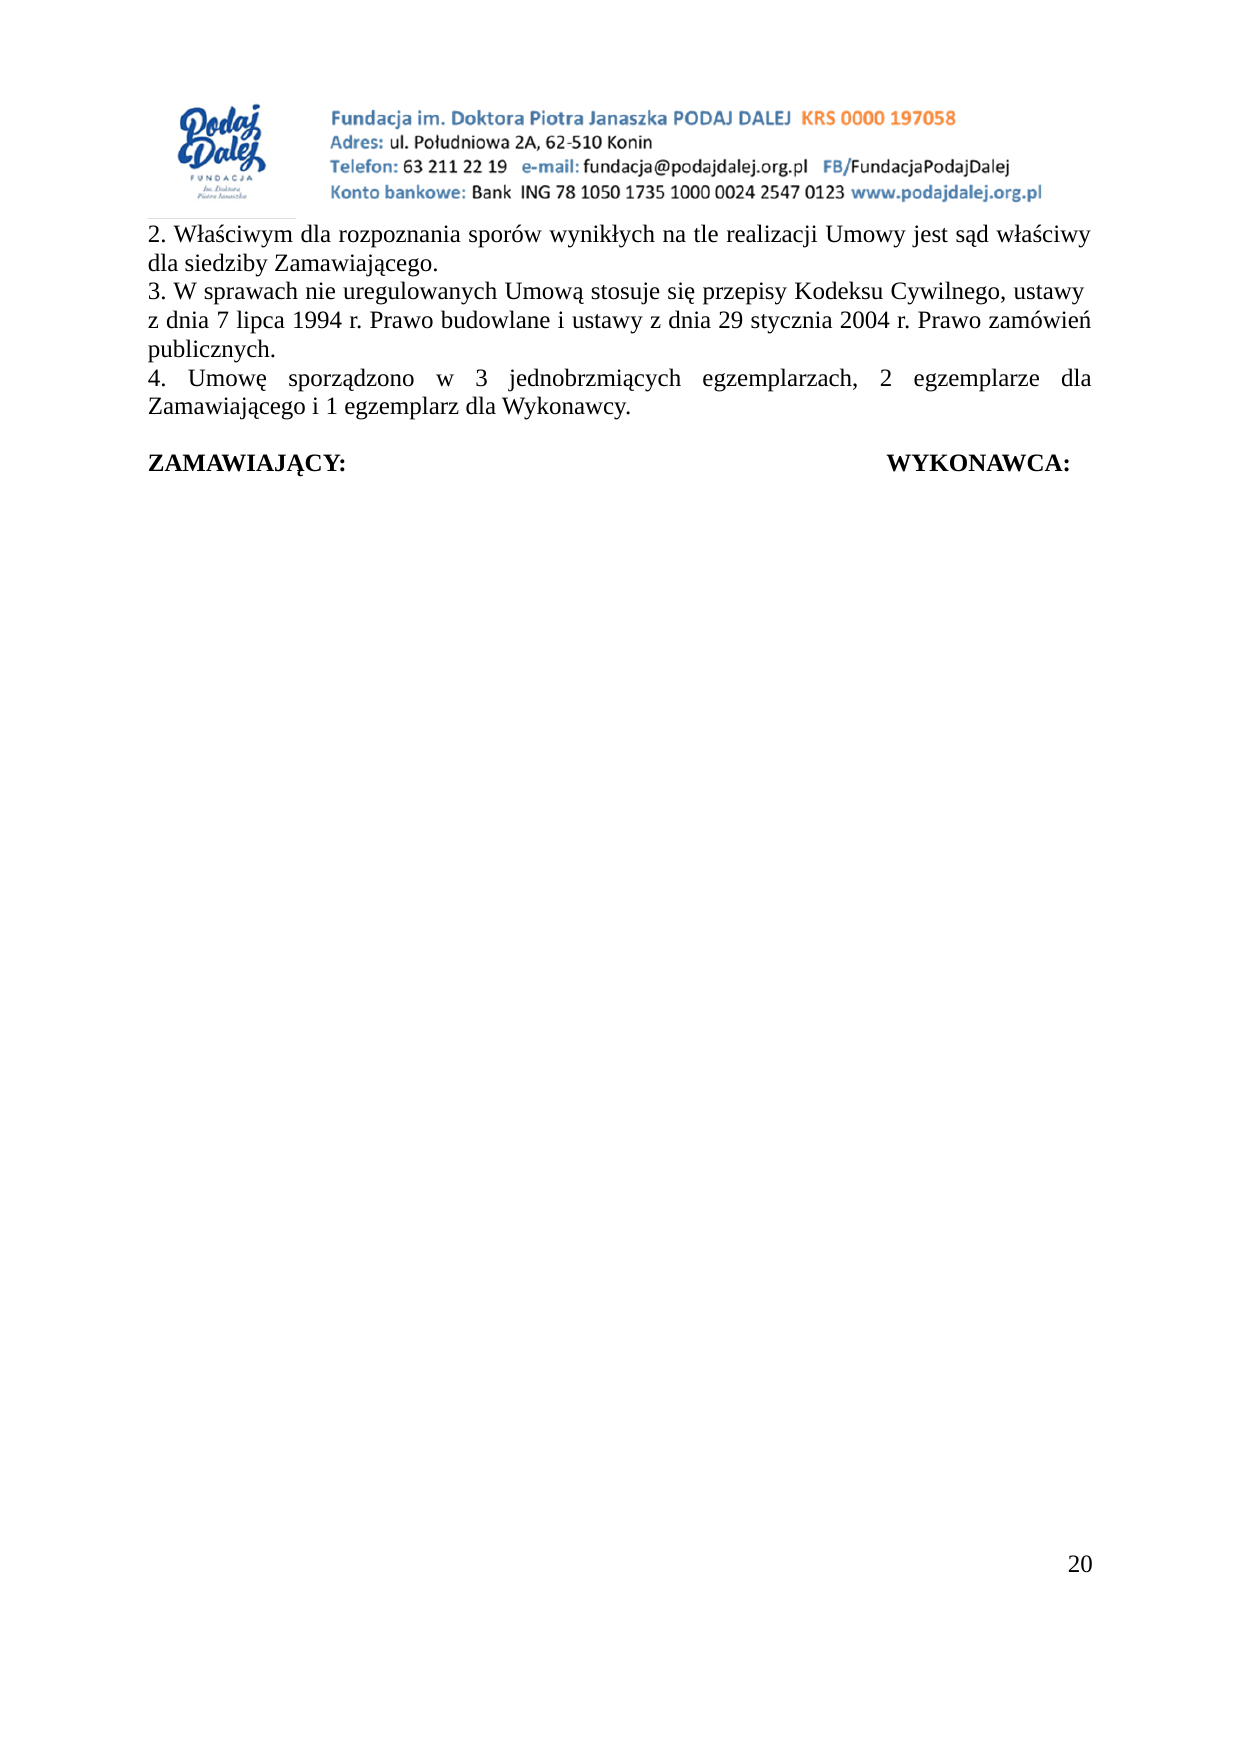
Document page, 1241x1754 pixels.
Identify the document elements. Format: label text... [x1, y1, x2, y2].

text 3. W sprawach nie uregulowanych Umową stosuje się przepisy Kodeksu Cywilnego, ustawy z dnia 7 lipca 1994 r. Prawo budowlane i ustawy z dnia 29 stycznia 2004 r. Prawo zamówień publicznych. [148, 276, 1093, 363]
text ZAMAWIAJĄCY: WYKONAWCA: [148, 448, 1093, 477]
text 4. Umowę sporządzono w 3 jednobrzmiących egzemplarzach, 2 egzemplarze dla Zamawiającego i 1 egzemplarz dla Wykonawcy. [148, 363, 1093, 420]
text 2. Właściwym dla rozpoznania sporów wynikłych na tle realizacji Umowy jest sąd właściwy dla siedziby Zamawiającego. [148, 219, 1093, 276]
